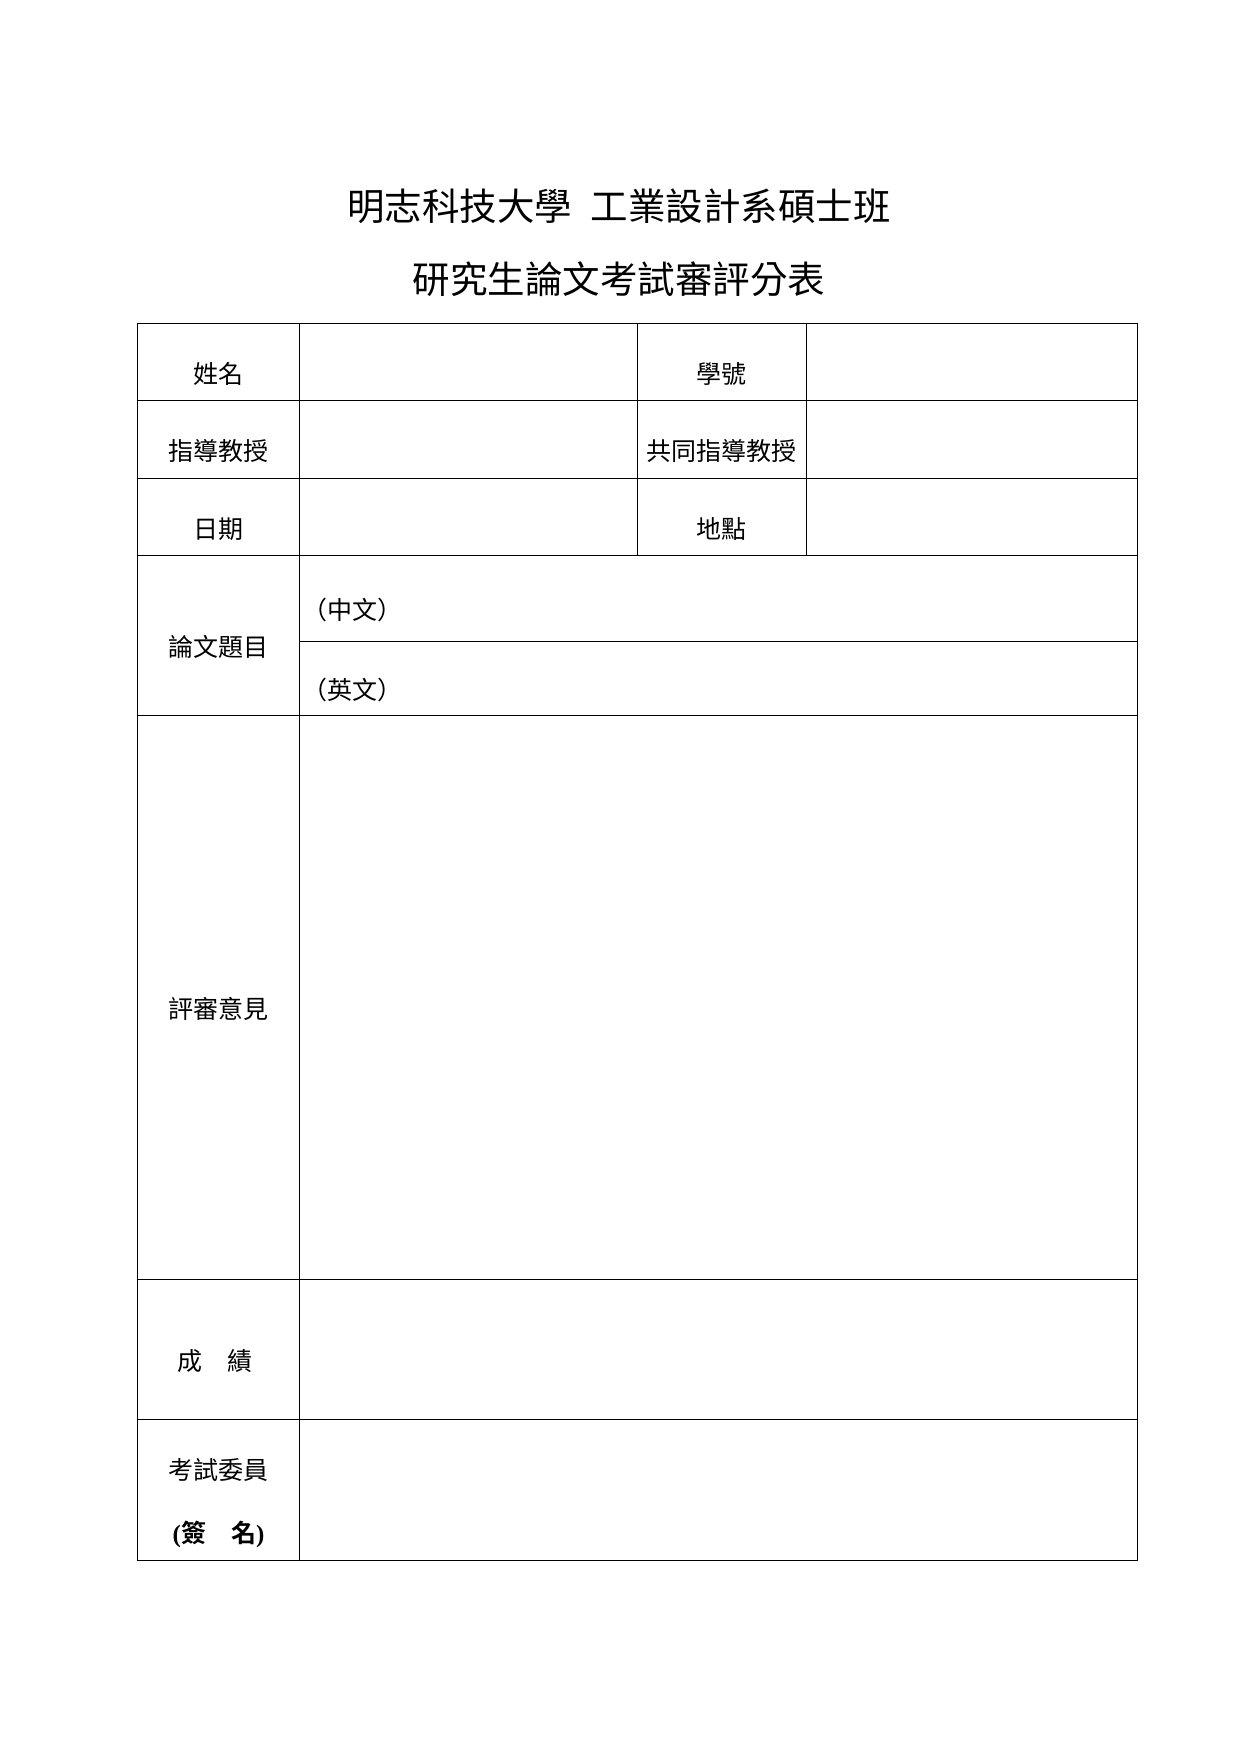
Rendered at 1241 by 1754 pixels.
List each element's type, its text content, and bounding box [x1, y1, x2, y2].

table_cell [300, 401, 637, 477]
table_header [300, 324, 637, 400]
table_cell （中文） [300, 556, 1137, 641]
table_header [807, 324, 1137, 400]
table_cell 地點 [638, 479, 806, 555]
table_cell 成 績 [138, 1280, 299, 1419]
table_cell 共同指導教授 [638, 401, 806, 477]
table_header 學號 [638, 324, 806, 400]
table_cell 論文題目 [138, 556, 299, 715]
table_cell [300, 479, 637, 555]
table_cell 日期 [138, 479, 299, 555]
table_cell [300, 716, 1137, 1278]
subtitle 明志科技大學 工業設計系碩士班 [150, 177, 1087, 231]
table_cell [300, 1280, 1137, 1419]
table_header 姓名 [138, 324, 299, 400]
subtitle 研究生論文考試審評分表 [150, 250, 1087, 304]
table_cell （英文） [300, 642, 1137, 715]
table_cell 考試委員 (簽 名) [138, 1420, 299, 1559]
table_cell 評審意見 [138, 716, 299, 1278]
table_cell [807, 401, 1137, 477]
table_cell 指導教授 [138, 401, 299, 477]
table_cell [807, 479, 1137, 555]
table_cell [300, 1420, 1137, 1559]
